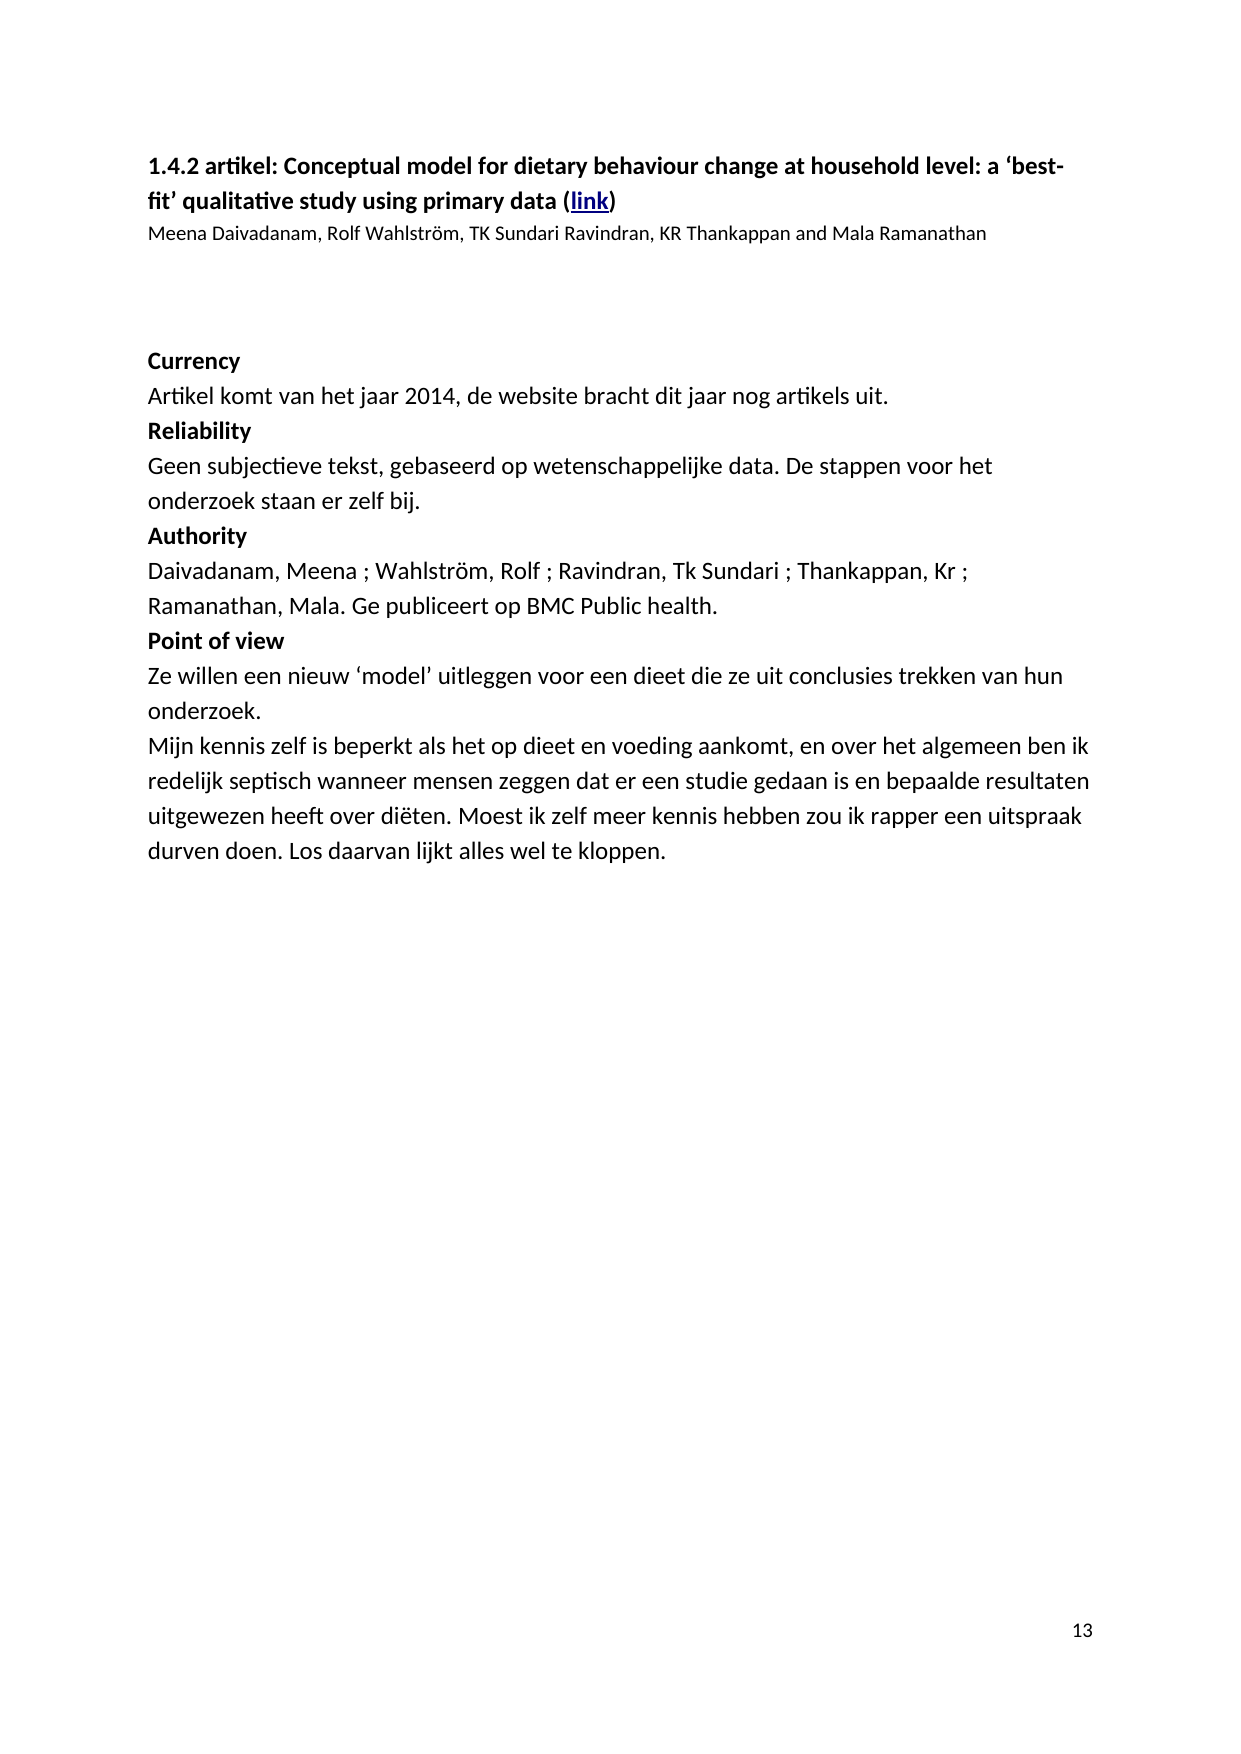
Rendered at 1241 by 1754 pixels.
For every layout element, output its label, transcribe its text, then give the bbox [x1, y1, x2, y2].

text Currency Artikel komt van het jaar 2014, de website bracht dit jaar nog artikels uit. Reliability Geen subjectieve tekst, gebaseerd op wetenschappelijke data. De stappen voor het onderzoek staan er zelf bij. Authority Daivadanam, Meena ; Wahlström, Rolf ; Ravindran, Tk Sundari ; Thankappan, Kr ; Ramanathan, Mala. Ge publiceert op BMC Public health. Point of view Ze willen een nieuw ‘model’ uitleggen voor een dieet die ze uit conclusies trekken van hun onderzoek. Mijn kennis zelf is beperkt als het op dieet en voeding aankomt, en over het algemeen ben ik redelijk septisch wanneer mensen zeggen dat er een studie gedaan is en bepaalde resultaten uitgewezen heeft over diëten. Moest ik zelf meer kennis hebben zou ik rapper een uitspraak durven doen. Los daarvan lijkt alles wel te kloppen. [148, 345, 1093, 866]
text 1.4.2 artikel: Conceptual model for dietary behaviour change at household level: a ‘best-fit’ qualitative study using primary data (link) Meena Daivadanam, Rolf Wahlström, TK Sundari Ravindran, KR Thankappan and Mala Ramanathan [148, 150, 1093, 245]
